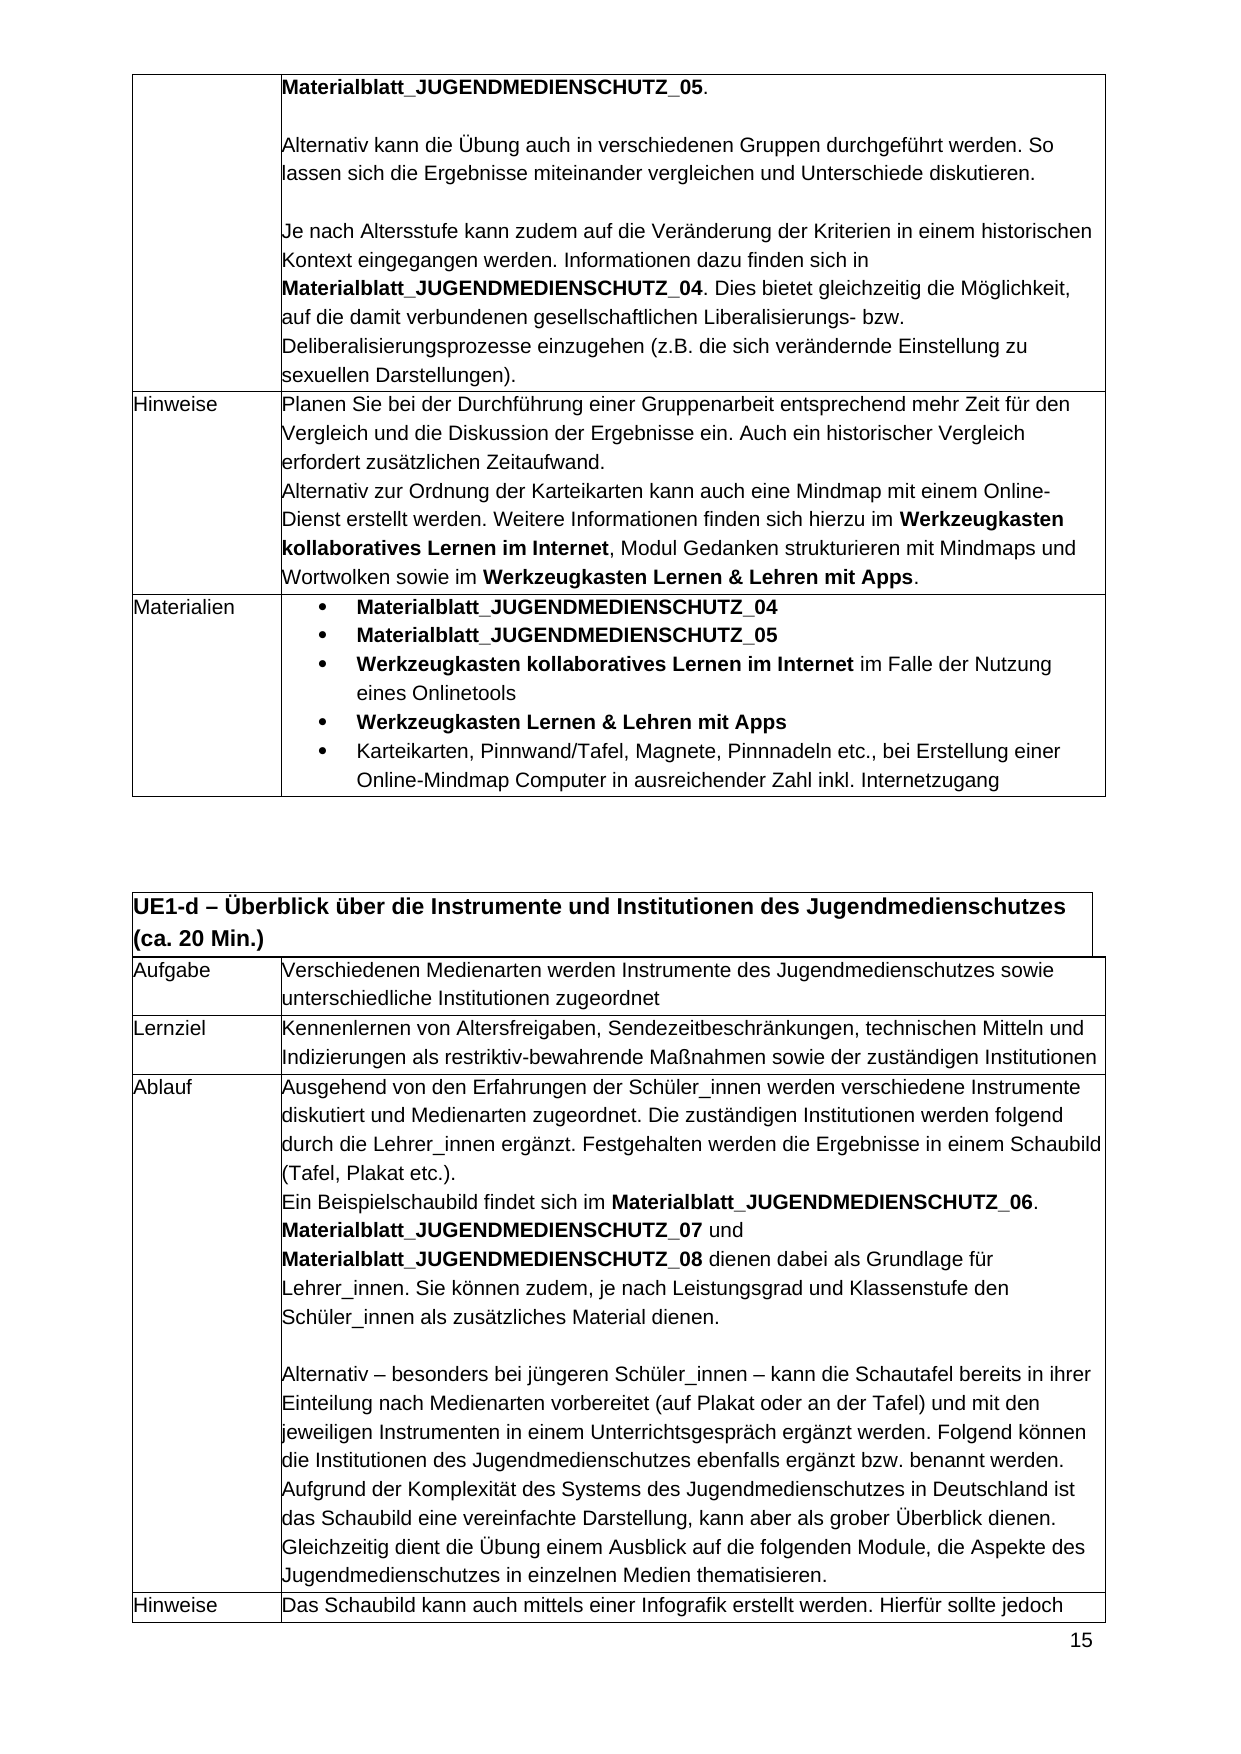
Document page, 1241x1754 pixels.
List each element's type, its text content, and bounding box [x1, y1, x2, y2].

table_cell Verschiedenen Medienarten werden Instrumente des Jugendmedienschutzes sowie unterschiedliche Institutionen zugeordnet [282, 958, 1105, 1015]
table_cell Hinweise [133, 1593, 281, 1622]
table_cell [133, 75, 281, 391]
table_cell Aufgabe [133, 958, 281, 1015]
table_cell Materialien [133, 595, 281, 796]
table_cell Das Schaubild kann auch mittels einer Infografik erstellt werden. Hierfür sollte jedoch [282, 1593, 1105, 1622]
table_cell Ausgehend von den Erfahrungen der Schüler_innen werden verschiedene Instrumente diskutiert und Medienarten zugeordnet. Die zuständigen Institutionen werden folgend durch die Lehrer_innen ergänzt. Festgehalten werden die Ergebnisse in einem Schaubild (Tafel, Plakat etc.). Ein Beispielschaubild findet sich im Materialblatt_JUGENDMEDIENSCHUTZ_06. Materialblatt_JUGENDMEDIENSCHUTZ_07 und Materialblatt_JUGENDMEDIENSCHUTZ_08 dienen dabei als Grundlage für Lehrer_innen. Sie können zudem, je nach Leistungsgrad und Klassenstufe den Schüler_innen als zusätzliches Material dienen. Alternativ – besonders bei jüngeren Schüler_innen – kann die Schautafel bereits in ihrer Einteilung nach Medienarten vorbereitet (auf Plakat oder an der Tafel) und mit den jeweiligen Instrumenten in einem Unterrichtsgespräch ergänzt werden. Folgend können die Institutionen des Jugendmedienschutzes ebenfalls ergänzt bzw. benannt werden. Aufgrund der Komplexität des Systems des Jugendmedienschutzes in Deutschland ist das Schaubild eine vereinfachte Darstellung, kann aber als grober Überblick dienen. Gleichzeitig dient die Übung einem Ausblick auf die folgenden Module, die Aspekte des Jugendmedienschutzes in einzelnen Medien thematisieren. [282, 1075, 1105, 1592]
table_cell Kennenlernen von Altersfreigaben, Sendezeitbeschränkungen, technischen Mitteln und Indizierungen als restriktiv-bewahrende Maßnahmen sowie der zuständigen Institutionen [282, 1016, 1105, 1073]
table_header [1093, 892, 1098, 956]
table_cell Materialblatt_JUGENDMEDIENSCHUTZ_04 Materialblatt_JUGENDMEDIENSCHUTZ_05 Werkzeugkasten kollaboratives Lernen im Internet im Falle der Nutzung eines Onlinetools Werkzeugkasten Lernen & Lehren mit Apps Karteikarten, Pinnwand/Tafel, Magnete, Pinnnadeln etc., bei Erstellung einer Online-Mindmap Computer in ausreichender Zahl inkl. Internetzugang [282, 595, 1105, 796]
table_header UE1-d – Überblick über die Instrumente und Institutionen des Jugendmedienschutzes (ca. 20 Min.) [133, 893, 1092, 956]
table_header [1098, 892, 1102, 956]
table_cell Materialblatt_JUGENDMEDIENSCHUTZ_05. Alternativ kann die Übung auch in verschiedenen Gruppen durchgeführt werden. So lassen sich die Ergebnisse miteinander vergleichen und Unterschiede diskutieren. Je nach Altersstufe kann zudem auf die Veränderung der Kriterien in einem historischen Kontext eingegangen werden. Informationen dazu finden sich in Materialblatt_JUGENDMEDIENSCHUTZ_04. Dies bietet gleichzeitig die Möglichkeit, auf die damit verbundenen gesellschaftlichen Liberalisierungs- bzw. Deliberalisierungsprozesse einzugehen (z.B. die sich verändernde Einstellung zu sexuellen Darstellungen). [282, 75, 1105, 391]
table_cell Lernziel [133, 1016, 281, 1073]
table_cell Hinweise [133, 392, 281, 593]
table_cell Planen Sie bei der Durchführung einer Gruppenarbeit entsprechend mehr Zeit für den Vergleich und die Diskussion der Ergebnisse ein. Auch ein historischer Vergleich erfordert zusätzlichen Zeitaufwand. Alternativ zur Ordnung der Karteikarten kann auch eine Mindmap mit einem Online-Dienst erstellt werden. Weitere Informationen finden sich hierzu im Werkzeugkasten kollaboratives Lernen im Internet, Modul Gedanken strukturieren mit Mindmaps und Wortwolken sowie im Werkzeugkasten Lernen & Lehren mit Apps. [282, 392, 1105, 593]
table_cell Ablauf [133, 1075, 281, 1592]
